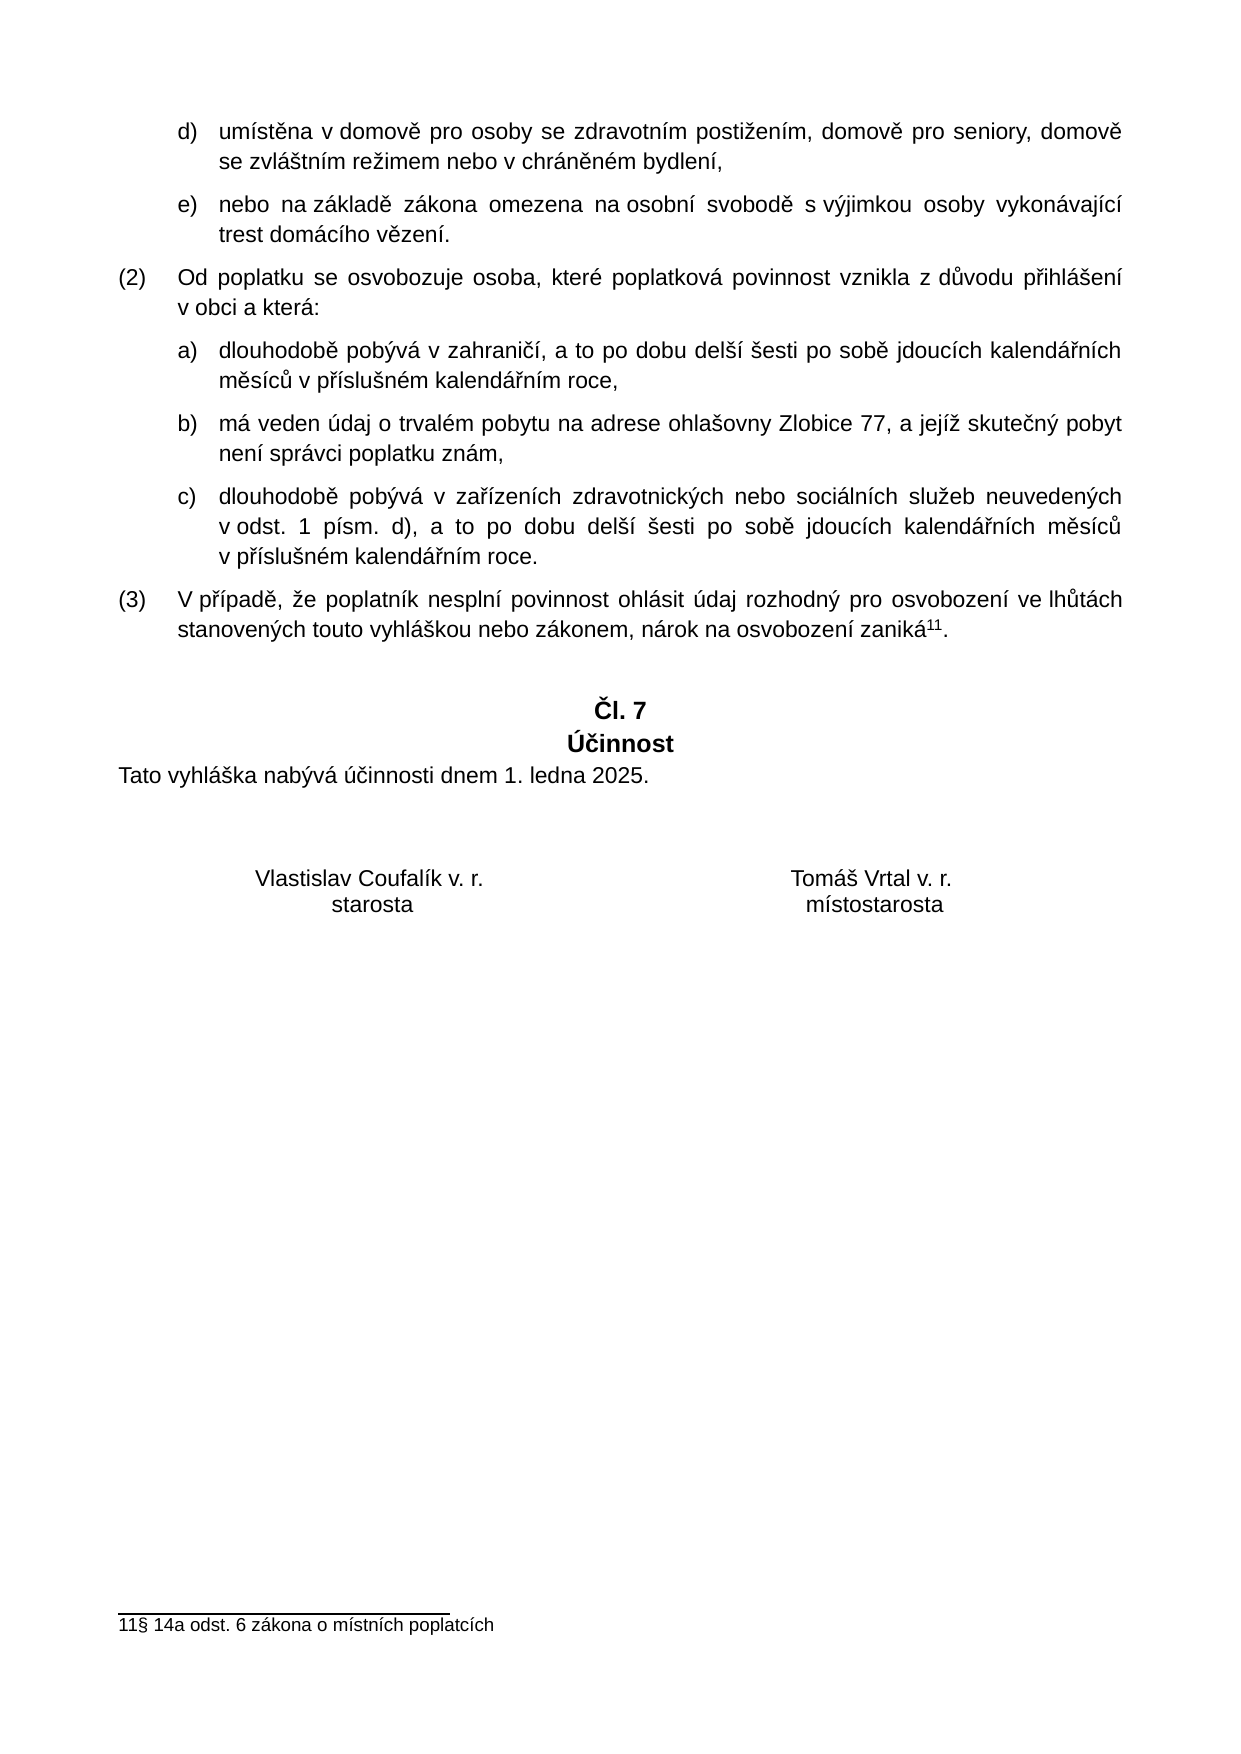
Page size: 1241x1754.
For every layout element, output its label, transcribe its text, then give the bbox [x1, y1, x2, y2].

table_cell [620, 923, 1122, 1041]
list V případě, že poplatník nesplní povinnost ohlásit údaj rozhodný pro osvobození ve lhůtách stanovených touto vyhláškou nebo zákonem, nárok na osvobození zaniká. [118, 586, 1122, 642]
list nebo na základě zákona omezena na osobní svobodě s výjimkou osoby vykonávající trest domácího vězení. [177, 191, 1122, 248]
list umístěna v domově pro osoby se zdravotním postižením, domově pro seniory, domově se zvláštním režimem nebo v chráněném bydlení, [177, 118, 1122, 175]
table_header Tomáš Vrtal v. r. místostarosta [620, 805, 1122, 923]
list dlouhodobě pobývá v zahraničí, a to po dobu delší šesti po sobě jdoucích kalendářních měsíců v příslušném kalendářním roce, [177, 337, 1122, 393]
table_cell [118, 923, 620, 1041]
table_header Vlastislav Coufalík v. r. starosta [118, 805, 620, 923]
list dlouhodobě pobývá v zařízeních zdravotnických nebo sociálních služeb neuvedených v odst. 1 písm. d), a to po dobu delší šesti po sobě jdoucích kalendářních měsíců v příslušném kalendářním roce. [177, 483, 1122, 569]
subtitle Čl. 7 Účinnost [118, 696, 1122, 758]
list § 14a odst. 6 zákona o místních poplatcích [118, 1614, 1122, 1635]
list Od poplatku se osvobozuje osoba, které poplatková povinnost vznikla z důvodu přihlášení v obci a která: [118, 264, 1122, 321]
list má veden údaj o trvalém pobytu na adrese ohlašovny Zlobice 77, a jejíž skutečný pobyt není správci poplatku znám, [177, 410, 1122, 466]
text Tato vyhláška nabývá účinnosti dnem 1. ledna 2025. [118, 762, 1122, 789]
